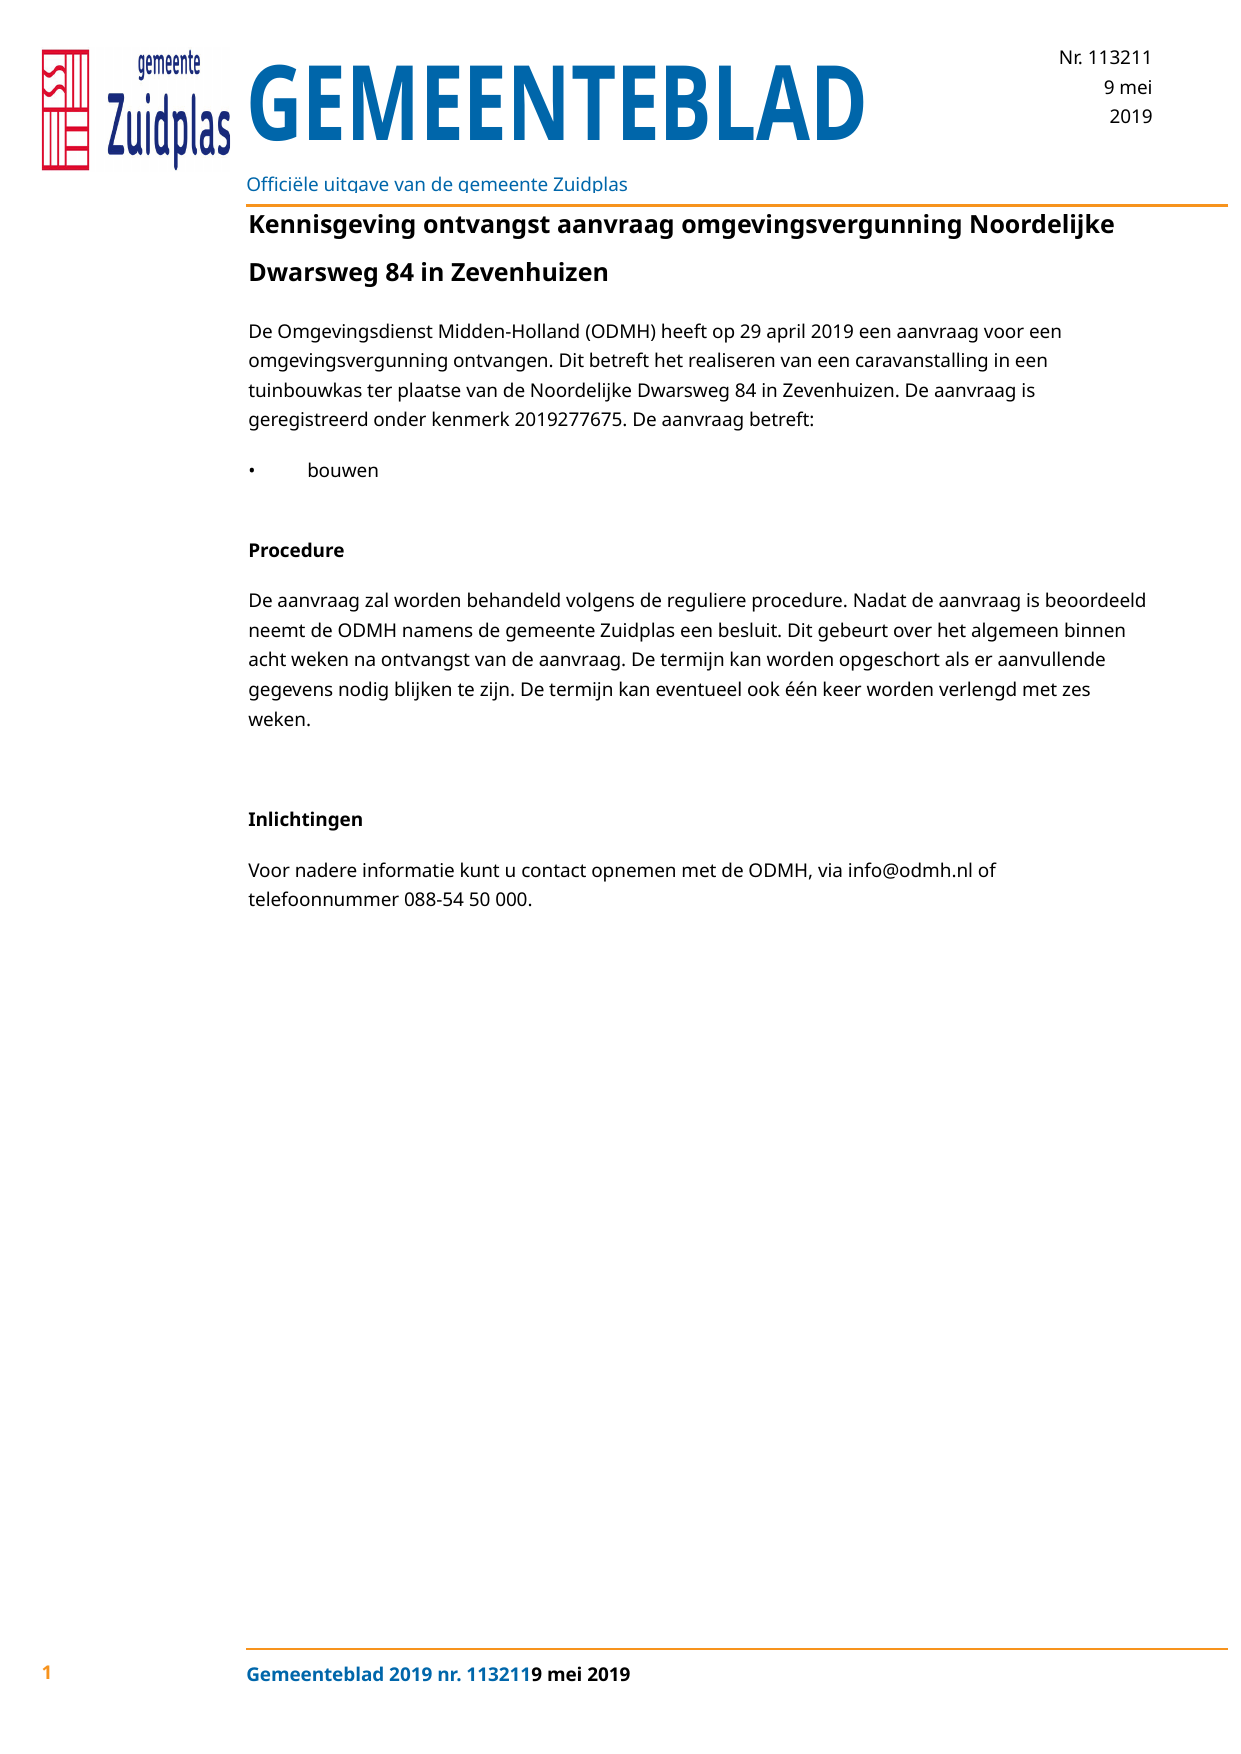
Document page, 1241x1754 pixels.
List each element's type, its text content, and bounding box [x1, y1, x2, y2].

text De Omgevingsdienst Midden-Holland (ODMH) heeft op 29 april 2019 een aanvraag voor een omgevingsvergunning ontvangen. Dit betreft het realiseren van een caravanstalling in een tuinbouwkas ter plaatse van de Noordelijke Dwarsweg 84 in Zevenhuizen. De aanvraag is geregistreerd onder kenmerk 2019277675. De aanvraag betreft: [248, 318, 1152, 432]
text De aanvraag zal worden behandeld volgens de reguliere procedure. Nadat de aanvraag is beoordeeld neemt de ODMH namens de gemeente Zuidplas een besluit. Dit gebeurt over het algemeen binnen acht weken na ontvangst van de aanvraag. De termijn kan worden opgeschort als er aanvullende gegevens nodig blijken te zijn. De termijn kan eventueel ook één keer worden verlengd met zes weken. [248, 587, 1152, 732]
text Inlichtingen [248, 807, 1152, 832]
list bouwen [248, 457, 1152, 483]
text Voor nadere informatie kunt u contact opnemen met de ODMH, via info@odmh.nl of telefoonnummer 088-54 50 000. [248, 857, 1152, 912]
text Procedure [248, 537, 1152, 563]
text Kennisgeving ontvangst aanvraag omgevingsvergunning Noordelijke Dwarsweg 84 in Zevenhuizen [248, 207, 1152, 288]
picture [41, 47, 231, 172]
